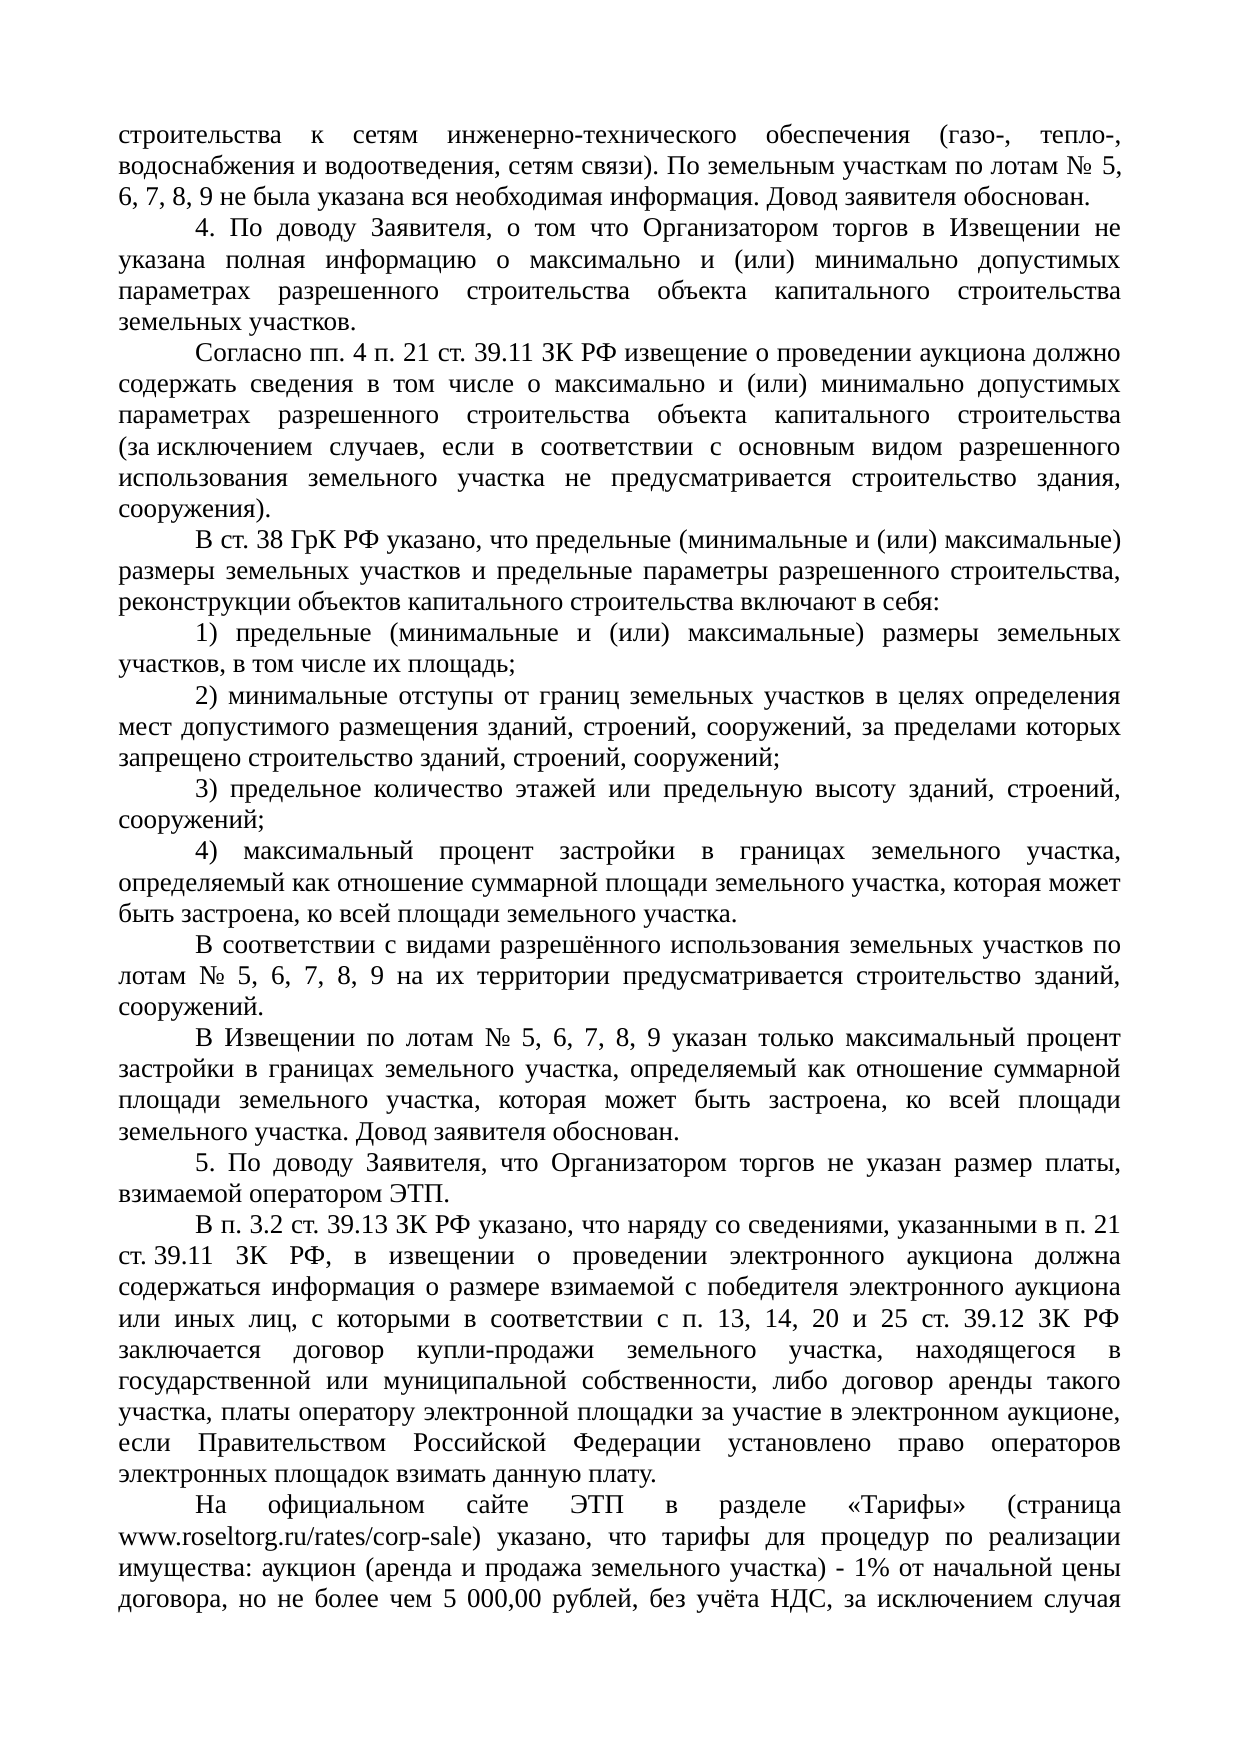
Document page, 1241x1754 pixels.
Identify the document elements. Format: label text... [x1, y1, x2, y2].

text 4) максимальный процент застройки в границах земельного участка, определяемый как отношение суммарной площади земельного участка, которая может быть застроена, ко всей площади земельного участка. [118, 834, 1122, 928]
text В соответствии с видами разрешённого использования земельных участков по лотам № 5, 6, 7, 8, 9 на их территории предусматривается строительство зданий, сооружений. [118, 928, 1122, 1021]
text 2) минимальные отступы от границ земельных участков в целях определения мест допустимого размещения зданий, строений, сооружений, за пределами которых запрещено строительство зданий, строений, сооружений; [118, 679, 1122, 772]
text 3) предельное количество этажей или предельную высоту зданий, строений, сооружений; [118, 772, 1122, 834]
text 1) предельные (минимальные и (или) максимальные) размеры земельных участков, в том числе их площадь; [118, 616, 1122, 679]
text строительства к сетям инженерно-технического обеспечения (газо-, тепло-, водоснабжения и водоотведения, сетям связи). По земельным участкам по лотам № 5, 6, 7, 8, 9 не была указана вся необходимая информация. Довод заявителя обоснован. [118, 118, 1122, 212]
text В п. 3.2 ст. 39.13 ЗК РФ указано, что наряду со сведениями, указанными в п. 21 ст. 39.11 ЗК РФ, в извещении о проведении электронного аукциона должна содержаться информация о размере взимаемой с победителя электронного аукциона или иных лиц, с которыми в соответствии с п. 13, 14, 20 и 25 ст. 39.12 ЗК РФ заключается договор купли-продажи земельного участка, находящегося в государственной или муниципальной собственности, либо договор аренды такого участка, платы оператору электронной площадки за участие в электронном аукционе, если Правительством Российской Федерации установлено право операторов электронных площадок взимать данную плату. [118, 1208, 1122, 1488]
text В ст. 38 ГрК РФ указано, что предельные (минимальные и (или) максимальные) размеры земельных участков и предельные параметры разрешенного строительства, реконструкции объектов капитального строительства включают в себя: [118, 523, 1122, 616]
text В Извещении по лотам № 5, 6, 7, 8, 9 указан только максимальный процент застройки в границах земельного участка, определяемый как отношение суммарной площади земельного участка, которая может быть застроена, ко всей площади земельного участка. Довод заявителя обоснован. [118, 1021, 1122, 1146]
text 5. По доводу Заявителя, что Организатором торгов не указан размер платы, взимаемой оператором ЭТП. [118, 1146, 1122, 1208]
text На официальном сайте ЭТП в разделе «Тарифы» (страница www.roseltorg.ru/rates/corp-sale) указано, что тарифы для процедур по реализации имущества: аукцион (аренда и продажа земельного участка) - 1% от начальной цены договора, но не более чем 5 000,00 рублей, без учёта НДС, за исключением случая [118, 1488, 1122, 1613]
text 4. По доводу Заявителя, о том что Организатором торгов в Извещении не указана полная информацию о максимально и (или) минимально допустимых параметрах разрешенного строительства объекта капитального строительства земельных участков. [118, 212, 1122, 336]
text Согласно пп. 4 п. 21 ст. 39.11 ЗК РФ извещение о проведении аукциона должно содержать сведения в том числе о максимально и (или) минимально допустимых параметрах разрешенного строительства объекта капитального строительства (за исключением случаев, если в соответствии с основным видом разрешенного использования земельного участка не предусматривается строительство здания, сооружения). [118, 336, 1122, 523]
